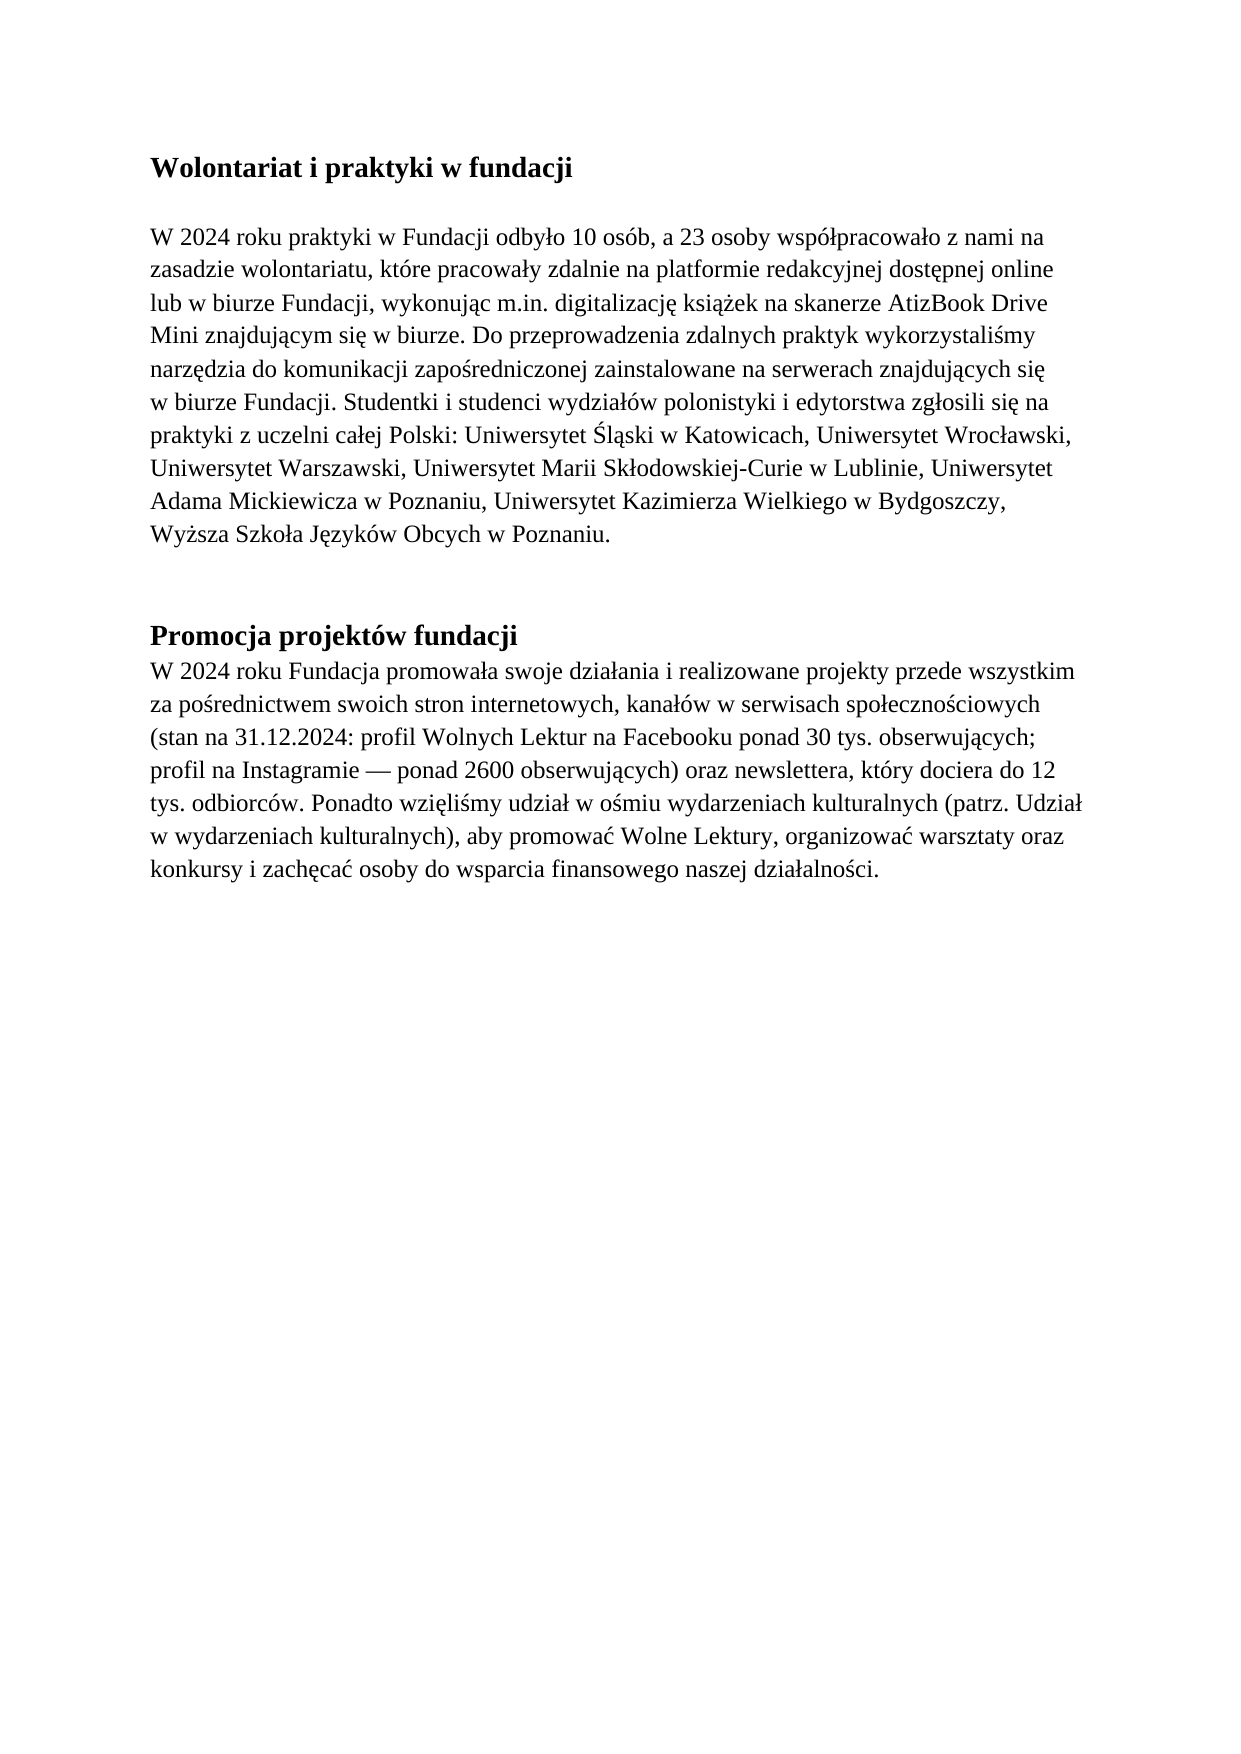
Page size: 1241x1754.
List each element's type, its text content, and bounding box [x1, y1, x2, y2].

text Wolontariat i praktyki w fundacji [150, 150, 1090, 183]
text Promocja projektów fundacji [150, 618, 1090, 651]
text W 2024 roku Fundacja promowała swoje działania i realizowane projekty przede wszystkim za pośrednictwem swoich stron internetowych, kanałów w serwisach społecznościowych (stan na 31.12.2024: profil Wolnych Lektur na Facebooku ponad 30 tys. obserwujących; profil na Instagramie — ponad 2600 obserwujących) oraz newslettera, który dociera do 12 tys. odbiorców. Ponadto wzięliśmy udział w ośmiu wydarzeniach kulturalnych (patrz. Udział w wydarzeniach kulturalnych), aby promować Wolne Lektury, organizować warsztaty oraz konkursy i zachęcać osoby do wsparcia finansowego naszej działalności. [150, 656, 1090, 883]
text W 2024 roku praktyki w Fundacji odbyło 10 osób, a 23 osoby współpracowało z nami na zasadzie wolontariatu, które pracowały zdalnie na platformie redakcyjnej dostępnej online lub w biurze Fundacji, wykonując m.in. digitalizację książek na skanerze AtizBook Drive Mini znajdującym się w biurze. Do przeprowadzenia zdalnych praktyk wykorzystaliśmy narzędzia do komunikacji zapośredniczonej zainstalowane na serwerach znajdujących się w biurze Fundacji. Studentki i studenci wydziałów polonistyki i edytorstwa zgłosili się na praktyki z uczelni całej Polski: Uniwersytet Śląski w Katowicach, Uniwersytet Wrocławski, Uniwersytet Warszawski, Uniwersytet Marii Skłodowskiej-Curie w Lublinie, Uniwersytet Adama Mickiewicza w Poznaniu, Uniwersytet Kazimierza Wielkiego w Bydgoszczy, Wyższa Szkoła Języków Obcych w Poznaniu. [150, 222, 1090, 547]
